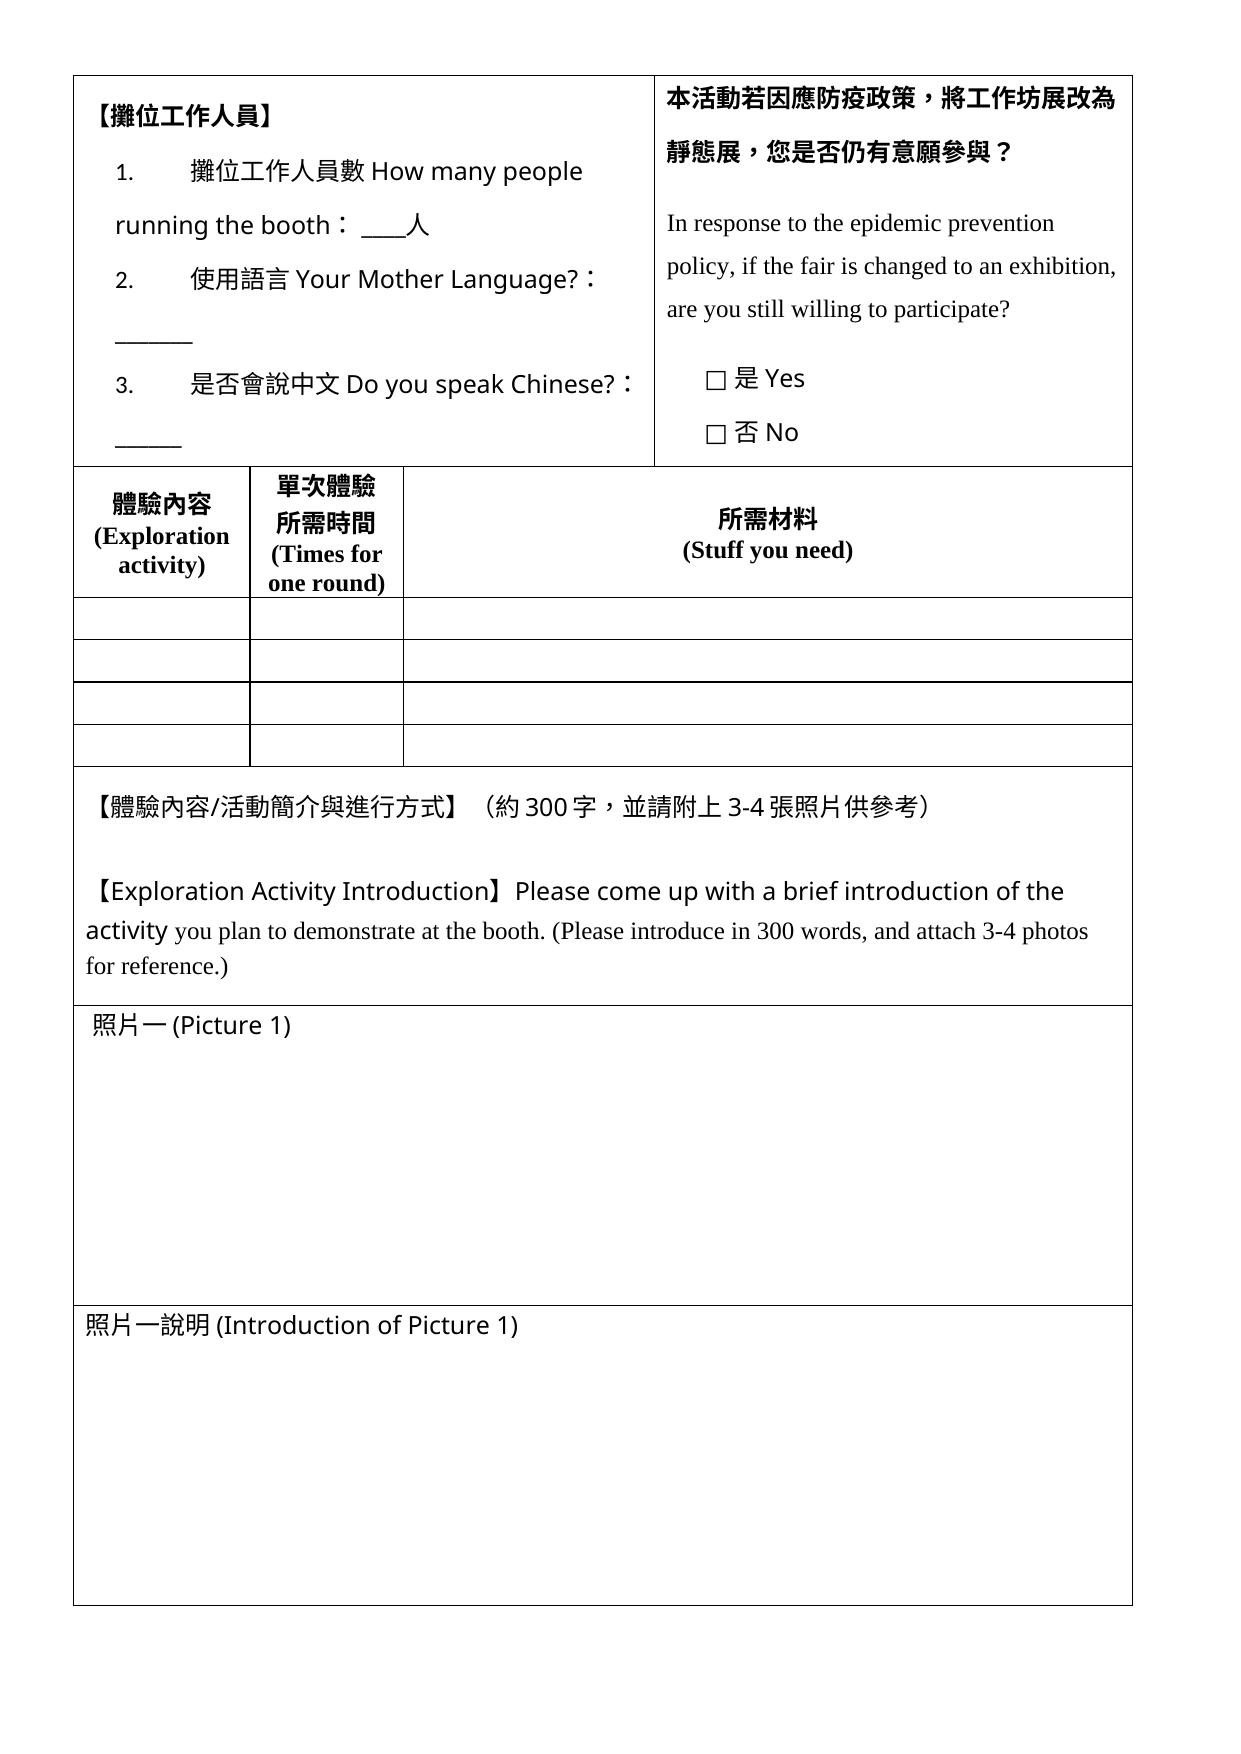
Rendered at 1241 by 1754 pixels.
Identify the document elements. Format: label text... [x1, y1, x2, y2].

table_cell [251, 598, 403, 639]
table_cell [404, 598, 1132, 639]
table_cell [404, 683, 1132, 724]
table_cell [74, 725, 249, 766]
table_cell [404, 640, 1132, 681]
table_cell [251, 683, 403, 724]
table_cell [251, 725, 403, 766]
table_cell 本活動若因應防疫政策，將工作坊展改為靜態展，您是否仍有意願參與？ In response to the epidemic prevention policy, if the fair is changed to an exhibition, are you still willing to participate? □ 是 Yes □ 否 No [655, 76, 1132, 466]
table_cell 所需材料 (Stuff you need) [404, 467, 1132, 597]
table_cell 【體驗內容/活動簡介與進行方式】（約300字，並請附上3-4張照片供參考） 【Exploration Activity Introduction】Please come up with a brief introduction of the activity you plan to demonstrate at the booth. (Please introduce in 300 words, and attach 3-4 photos for reference.) [74, 767, 1132, 1005]
table_cell [74, 598, 249, 639]
table_cell 單次體驗 所需時間 (Times for one round) [251, 467, 403, 597]
table_cell [251, 640, 403, 681]
table_cell 【攤位工作人員】 攤位工作人員數 How many people running the booth： ____人 使用語言 Your Mother Language?：_______ 是否會說中文 Do you speak Chinese?：______ [74, 76, 654, 466]
table_cell 照片一說明 (Introduction of Picture 1) [74, 1306, 1132, 1605]
table_cell [404, 725, 1132, 766]
table_cell 體驗內容 (Exploration activity) [74, 467, 249, 597]
table_cell [74, 683, 249, 724]
table_cell [74, 640, 249, 681]
table_cell 照片一 (Picture 1) [74, 1006, 1132, 1305]
